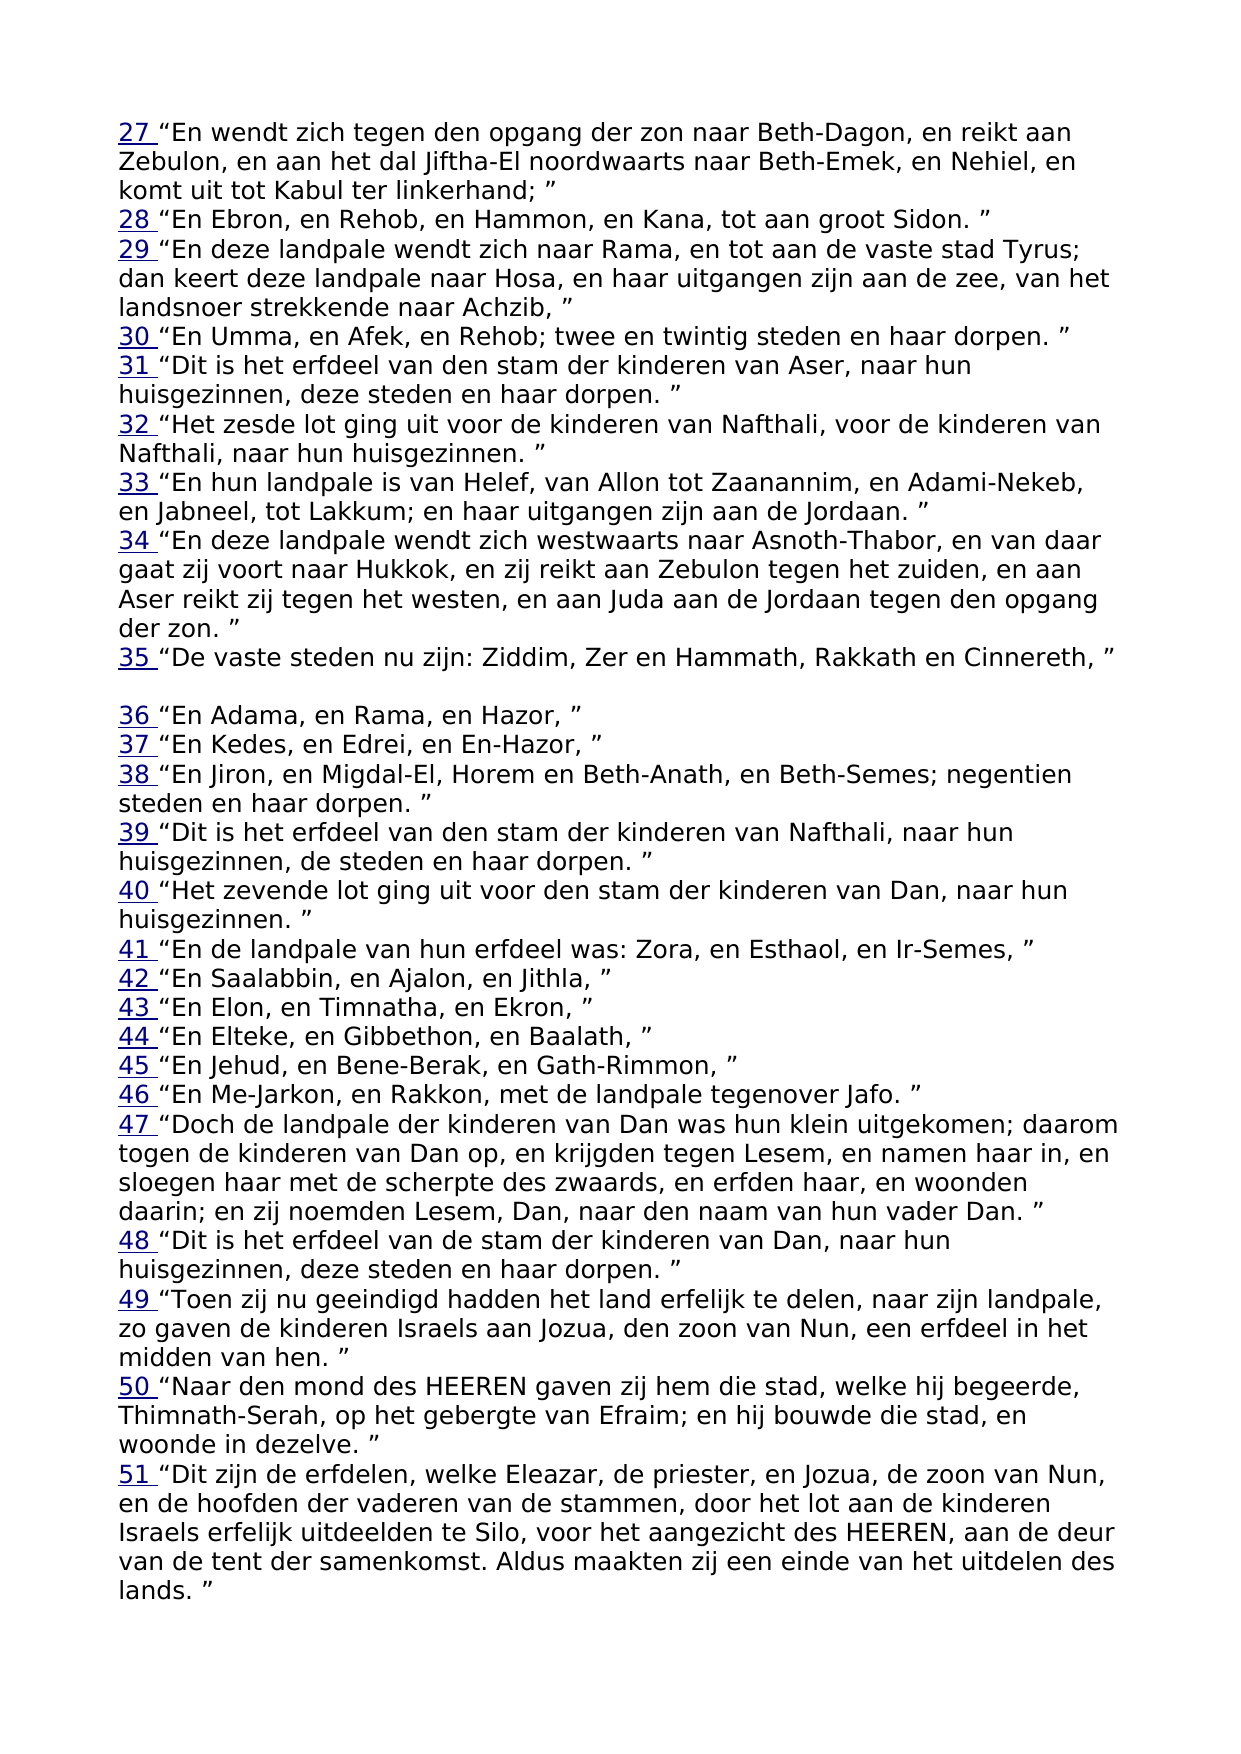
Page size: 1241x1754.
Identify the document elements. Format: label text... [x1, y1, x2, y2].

text 27 “En wendt zich tegen den opgang der zon naar Beth-Dagon, en reikt aan Zebulon, en aan het dal Jiftha-El noordwaarts naar Beth-Emek, en Nehiel, en komt uit tot Kabul ter linkerhand; ” 28 “En Ebron, en Rehob, en Hammon, en Kana, tot aan groot Sidon. ” 29 “En deze landpale wendt zich naar Rama, en tot aan de vaste stad Tyrus; dan keert deze landpale naar Hosa, en haar uitgangen zijn aan de zee, van het landsnoer strekkende naar Achzib, ” 30 “En Umma, en Afek, en Rehob; twee en twintig steden en haar dorpen. ” 31 “Dit is het erfdeel van den stam der kinderen van Aser, naar hun huisgezinnen, deze steden en haar dorpen. ” 32 “Het zesde lot ging uit voor de kinderen van Nafthali, voor de kinderen van Nafthali, naar hun huisgezinnen. ” 33 “En hun landpale is van Helef, van Allon tot Zaanannim, en Adami-Nekeb, en Jabneel, tot Lakkum; en haar uitgangen zijn aan de Jordaan. ” 34 “En deze landpale wendt zich westwaarts naar Asnoth-Thabor, en van daar gaat zij voort naar Hukkok, en zij reikt aan Zebulon tegen het zuiden, en aan Aser reikt zij tegen het westen, en aan Juda aan de Jordaan tegen den opgang der zon. ” 35 “De vaste steden nu zijn: Ziddim, Zer en Hammath, Rakkath en Cinnereth, ” 36 “En Adama, en Rama, en Hazor, ” 37 “En Kedes, en Edrei, en En-Hazor, ” 38 “En Jiron, en Migdal-El, Horem en Beth-Anath, en Beth-Semes; negentien steden en haar dorpen. ” 39 “Dit is het erfdeel van den stam der kinderen van Nafthali, naar hun huisgezinnen, de steden en haar dorpen. ” 40 “Het zevende lot ging uit voor den stam der kinderen van Dan, naar hun huisgezinnen. ” 41 “En de landpale van hun erfdeel was: Zora, en Esthaol, en Ir-Semes, ” 42 “En Saalabbin, en Ajalon, en Jithla, ” 43 “En Elon, en Timnatha, en Ekron, ” 44 “En Elteke, en Gibbethon, en Baalath, ” 45 “En Jehud, en Bene-Berak, en Gath-Rimmon, ” 46 “En Me-Jarkon, en Rakkon, met de landpale tegenover Jafo. ” 47 “Doch de landpale der kinderen van Dan was hun klein uitgekomen; daarom togen de kinderen van Dan op, en krijgden tegen Lesem, en namen haar in, en sloegen haar met de scherpte des zwaards, en erfden haar, en woonden daarin; en zij noemden Lesem, Dan, naar den naam van hun vader Dan. ” 48 “Dit is het erfdeel van de stam der kinderen van Dan, naar hun huisgezinnen, deze steden en haar dorpen. ” 49 “Toen zij nu geeindigd hadden het land erfelijk te delen, naar zijn landpale, zo gaven de kinderen Israels aan Jozua, den zoon van Nun, een erfdeel in het midden van hen. ” 50 “Naar den mond des HEEREN gaven zij hem die stad, welke hij begeerde, Thimnath-Serah, op het gebergte van Efraim; en hij bouwde die stad, en woonde in dezelve. ” 51 “Dit zijn de erfdelen, welke Eleazar, de priester, en Jozua, de zoon van Nun, en de hoofden der vaderen van de stammen, door het lot aan de kinderen Israels erfelijk uitdeelden te Silo, voor het aangezicht des HEEREN, aan de deur van de tent der samenkomst. Aldus maakten zij een einde van het uitdelen des lands. ” [118, 118, 1122, 1606]
